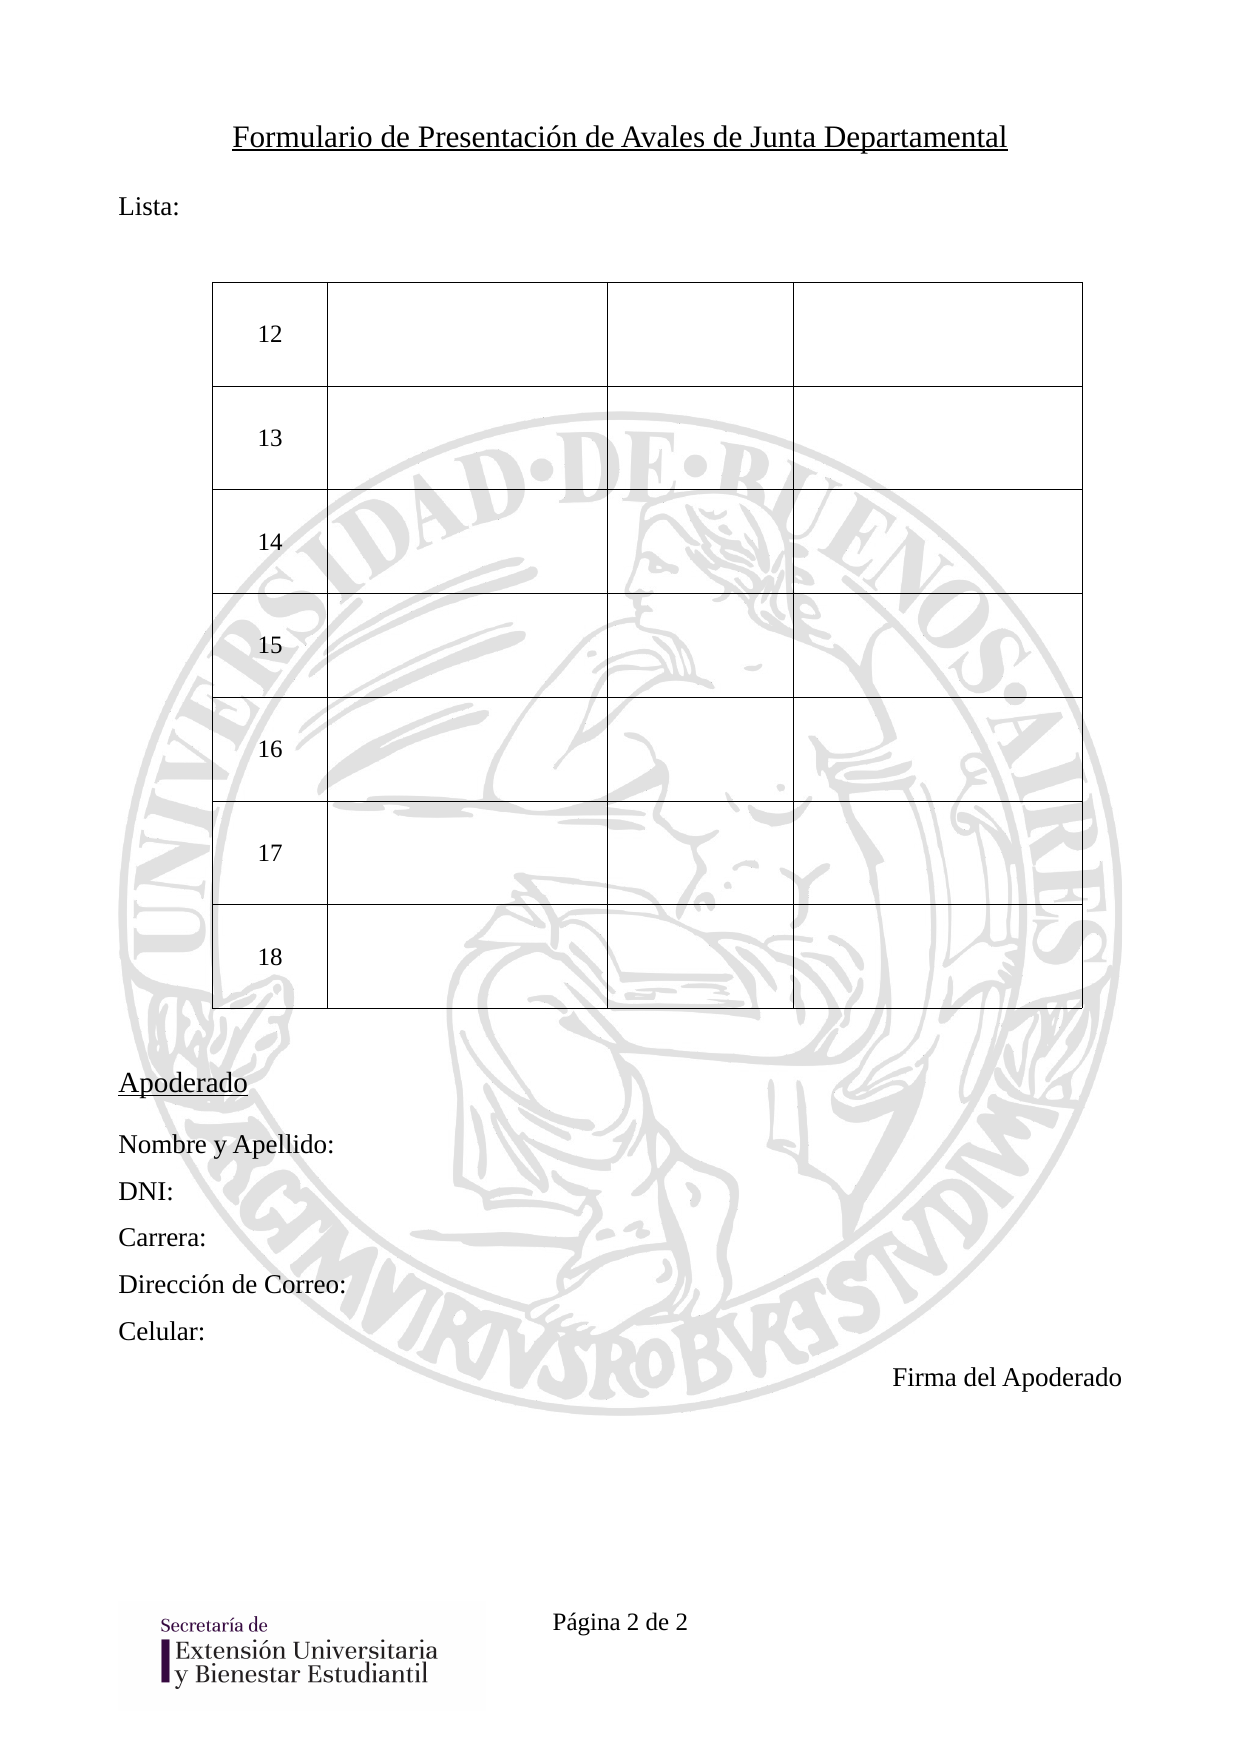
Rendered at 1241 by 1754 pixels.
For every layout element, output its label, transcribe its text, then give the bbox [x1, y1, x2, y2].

picture [608, 411, 793, 489]
table_cell [608, 387, 793, 411]
picture [213, 490, 327, 593]
table_cell [328, 387, 607, 411]
picture [213, 905, 327, 1008]
table_cell [794, 283, 1082, 386]
picture [213, 698, 327, 801]
table_cell 13 [213, 387, 327, 411]
picture [794, 594, 1082, 697]
picture [794, 490, 1082, 593]
picture [794, 802, 1082, 904]
picture [125, 1075, 131, 1084]
table_cell [328, 283, 607, 386]
table_cell [794, 387, 1082, 411]
picture [328, 698, 607, 801]
picture [328, 905, 607, 1008]
picture [118, 411, 1123, 1416]
table_cell [608, 283, 793, 386]
picture [608, 594, 793, 697]
picture [794, 411, 1082, 489]
picture [328, 490, 607, 593]
picture [608, 698, 793, 801]
picture [608, 802, 793, 904]
picture [213, 594, 327, 697]
picture [144, 1080, 150, 1091]
picture [794, 698, 1082, 801]
picture [213, 411, 327, 489]
picture [328, 594, 607, 697]
table_cell 12 [213, 283, 327, 386]
picture [328, 802, 607, 904]
picture [213, 802, 327, 904]
picture [328, 411, 607, 489]
picture [118, 1601, 487, 1711]
picture [608, 905, 793, 1008]
picture [608, 490, 793, 593]
